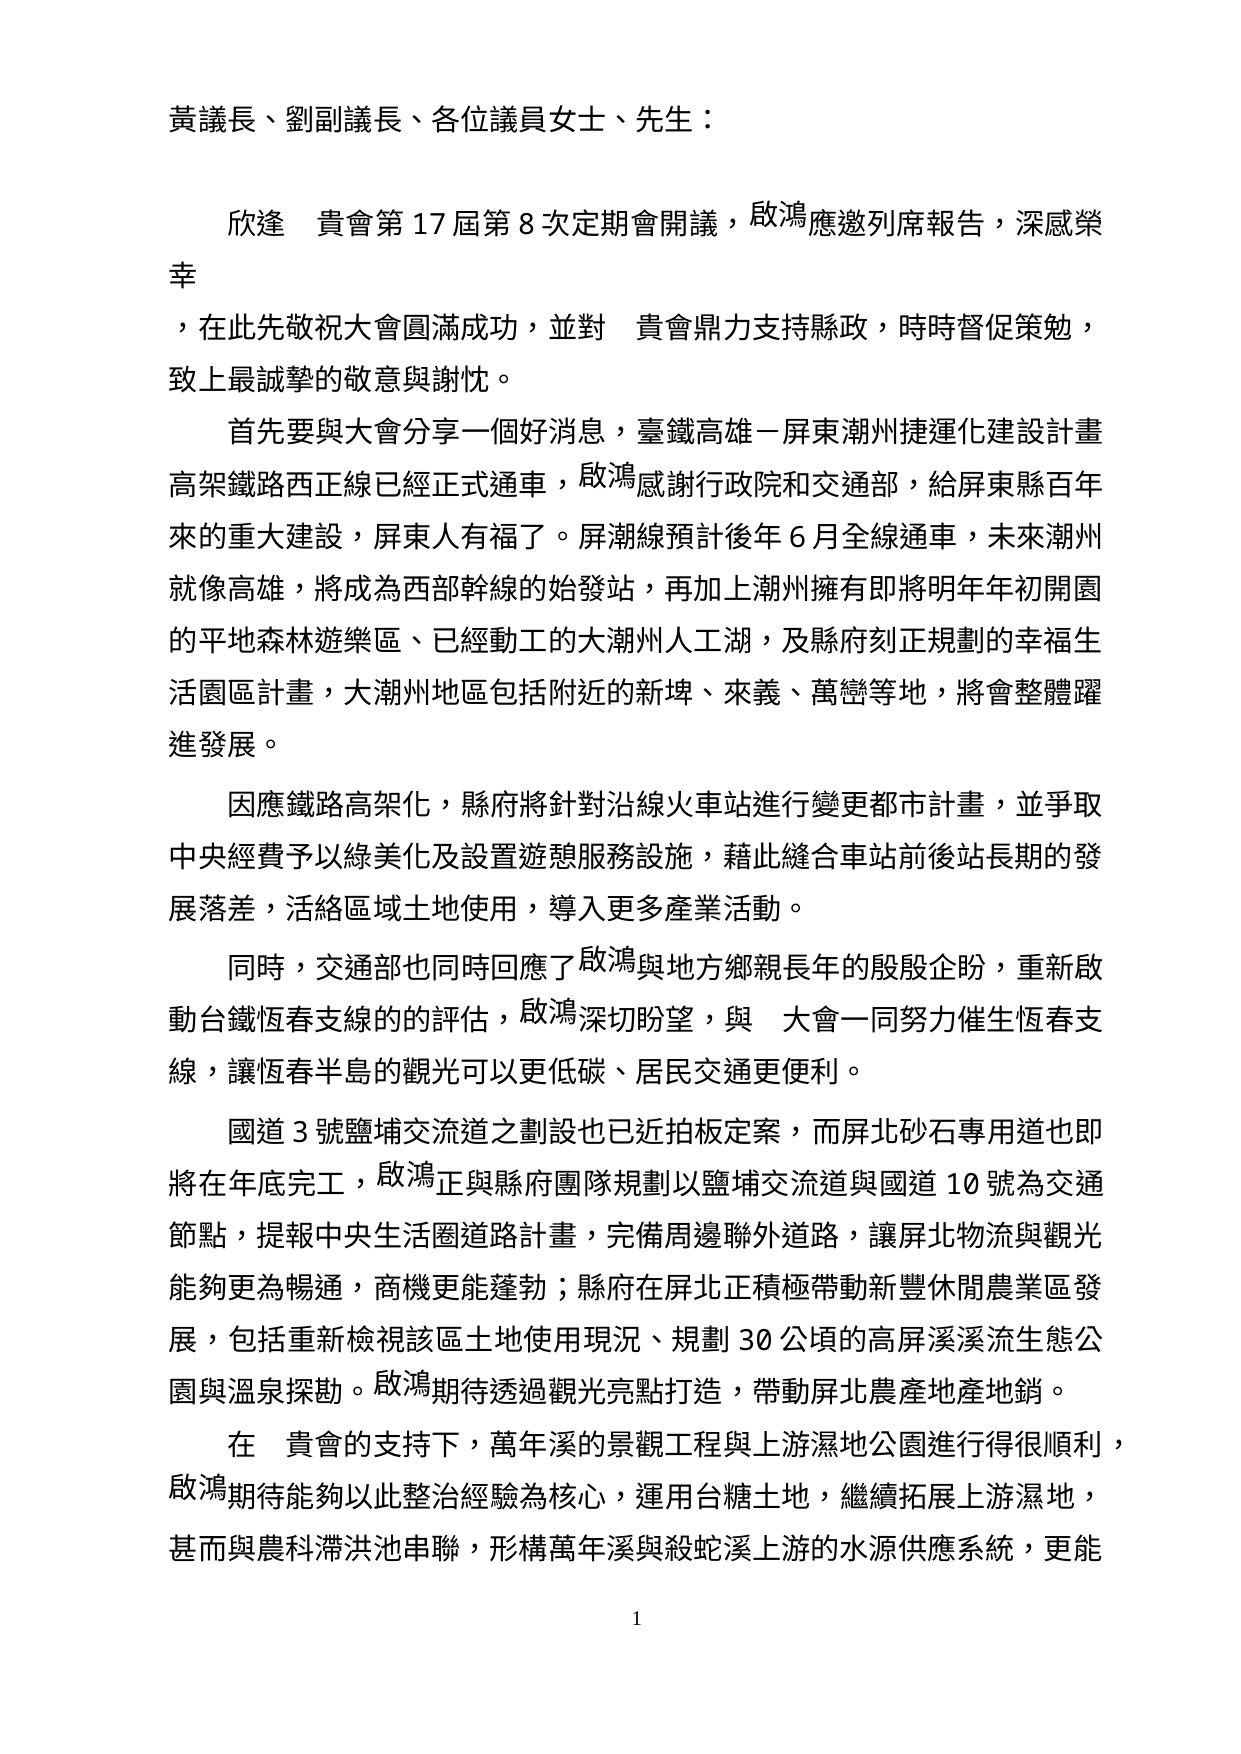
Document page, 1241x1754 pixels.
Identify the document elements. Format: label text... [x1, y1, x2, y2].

text 同時，交通部也同時回應了啟鴻與地方鄉親長年的殷殷企盼，重新啟動台鐵恆春支線的的評估，啟鴻深切盼望，與 大會一同努力催生恆春支線，讓恆春半島的觀光可以更低碳、居民交通更便利。 [169, 937, 1104, 1093]
text 首先要與大會分享一個好消息，臺鐵高雄－屏東潮州捷運化建設計畫高架鐵路西正線已經正式通車，啟鴻感謝行政院和交通部，給屏東縣百年來的重大建設，屏東人有福了。屏潮線預計後年6月全線通車，未來潮州就像高雄，將成為西部幹線的始發站，再加上潮州擁有即將明年年初開園的平地森林遊樂區、已經動工的大潮州人工湖，及縣府刻正規劃的幸福生活園區計畫，大潮州地區包括附近的新埤、來義、萬巒等地，將會整體躍進發展。 [169, 401, 1104, 766]
text 因應鐵路高架化，縣府將針對沿線火車站進行變更都市計畫，並爭取中央經費予以綠美化及設置遊憩服務設施，藉此縫合車站前後站長期的發展落差，活絡區域土地使用，導入更多產業活動。 [169, 773, 1104, 929]
text 欣逢 貴會第17屆第8次定期會開議，啟鴻應邀列席報告，深感榮幸 [169, 193, 1104, 297]
text 在 貴會的支持下，萬年溪的景觀工程與上游濕地公園進行得很順利，啟鴻期待能夠以此整治經驗為核心，運用台糖土地，繼續拓展上游濕地，甚而與農科滯洪池串聯，形構萬年溪與殺蛇溪上游的水源供應系統，更能提供暴雨滯洪、景觀休憩之功能，如此一來，可以形塑各濕地亮點為特色生態教育據點，還可結合國際認證機制及相關行銷企劃，打造屏東為濕地主題的特色旅遊地；同時，運用單車國道的闢設，結合農科、六堆客家文化園區與竹田驛站，形塑沿線的熱帶花卉與可可博覽園區。 [169, 1413, 1104, 1569]
text ，在此先敬祝大會圓滿成功，並對 貴會鼎力支持縣政，時時督促策勉，致上最誠摯的敬意與謝忱。 [169, 297, 1104, 401]
text 黃議長、劉副議長、各位議員女士、先生： [169, 89, 1104, 141]
text 國道3號鹽埔交流道之劃設也已近拍板定案，而屏北砂石專用道也即將在年底完工，啟鴻正與縣府團隊規劃以鹽埔交流道與國道10號為交通節點，提報中央生活圈道路計畫，完備周邊聯外道路，讓屏北物流與觀光能夠更為暢通，商機更能蓬勃；縣府在屏北正積極帶動新豐休閒農業區發展，包括重新檢視該區土地使用現況、規劃30公頃的高屏溪溪流生態公園與溫泉探勘。啟鴻期待透過觀光亮點打造，帶動屏北農產地產地銷。 [169, 1101, 1104, 1413]
